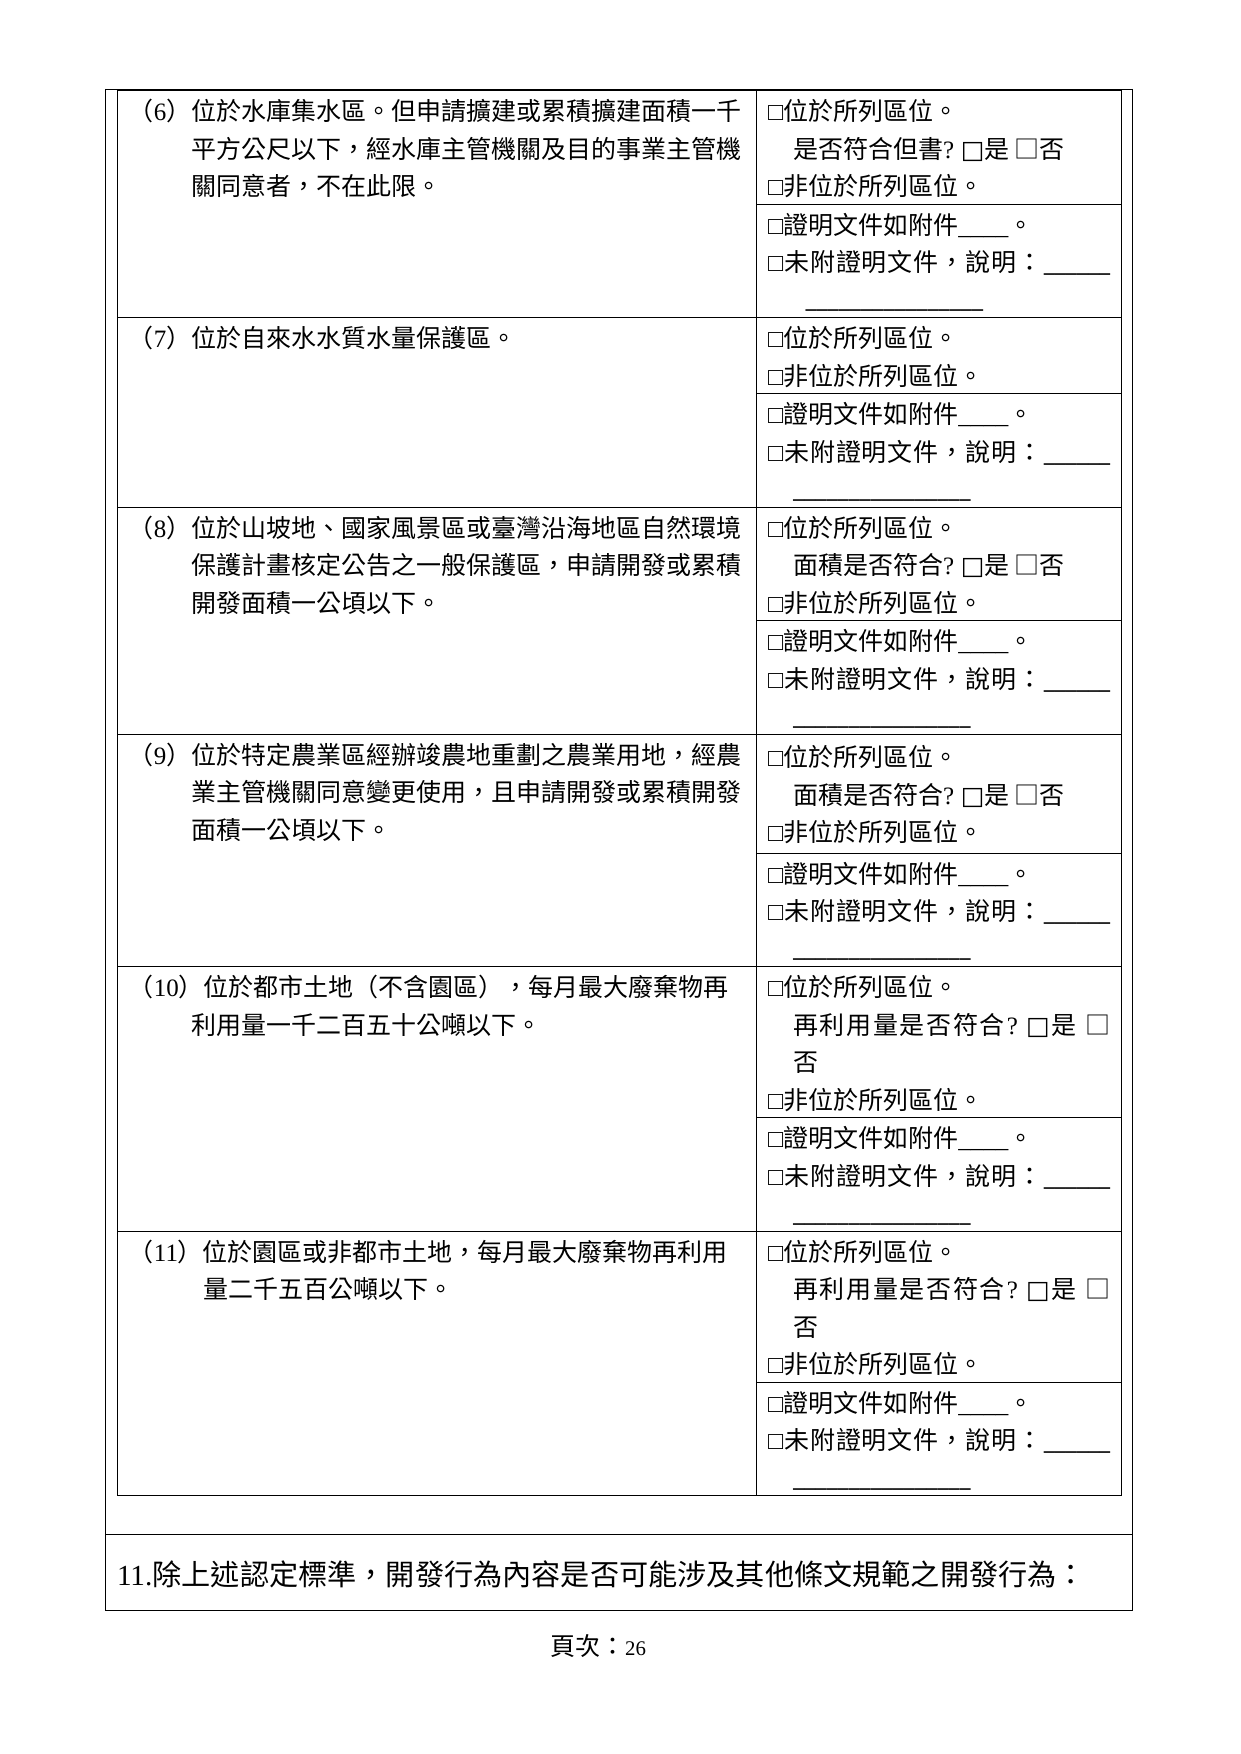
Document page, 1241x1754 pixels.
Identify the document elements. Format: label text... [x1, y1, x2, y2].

table_cell □證明文件如附件____。 □未附證明文件，說明：______________________ [757, 1118, 1121, 1231]
table_cell （6）位於水庫集水區。但申請擴建或累積擴建面積一千平方公尺以下，經水庫主管機關及目的事業主管機關同意者，不在此限。 [118, 91, 756, 317]
table_cell （7）位於自來水水質水量保護區。 [118, 318, 756, 507]
table_cell （11）位於園區或非都市土地，每月最大廢棄物再利用量二千五百公噸以下。 [118, 1232, 756, 1495]
table_cell [106, 90, 1132, 1534]
table_cell □位於所列區位。 是否符合但書? □是 □否 □非位於所列區位。 [757, 91, 1121, 203]
table_cell □位於所列區位。 面積是否符合? □是 □否 □非位於所列區位。 [757, 508, 1121, 620]
table_cell □證明文件如附件____。 □未附證明文件，說明：______________________ [757, 854, 1121, 966]
table_cell （10）位於都市土地（不含園區），每月最大廢棄物再利用量一千二百五十公噸以下。 [118, 967, 756, 1231]
table_cell （8）位於山坡地、國家風景區或臺灣沿海地區自然環境保護計畫核定公告之一般保護區，申請開發或累積開發面積一公頃以下。 [118, 508, 756, 734]
table_cell □證明文件如附件____。 □未附證明文件，說明：______________________ [757, 394, 1121, 507]
table_cell □位於所列區位。 面積是否符合? □是 □否 □非位於所列區位。 [757, 735, 1121, 852]
table_cell （9）位於特定農業區經辦竣農地重劃之農業用地，經農業主管機關同意變更使用，且申請開發或累積開發面積一公頃以下。 [118, 735, 756, 966]
table_cell □位於所列區位。 再利用量是否符合? □是 □否 □非位於所列區位。 [757, 967, 1121, 1117]
table_cell □證明文件如附件____。 □未附證明文件，說明：______________________ [757, 1383, 1121, 1495]
table_cell □位於所列區位。 □非位於所列區位。 [757, 318, 1121, 393]
table_cell □位於所列區位。 再利用量是否符合? □是 □否 □非位於所列區位。 [757, 1232, 1121, 1382]
table_cell □證明文件如附件____。 □未附證明文件，說明：______________________ [757, 205, 1121, 317]
table_cell □證明文件如附件____。 □未附證明文件，說明：______________________ [757, 621, 1121, 734]
table_cell 11.除上述認定標準，開發行為內容是否可能涉及其他條文規範之開發行為： [106, 1535, 1132, 1610]
